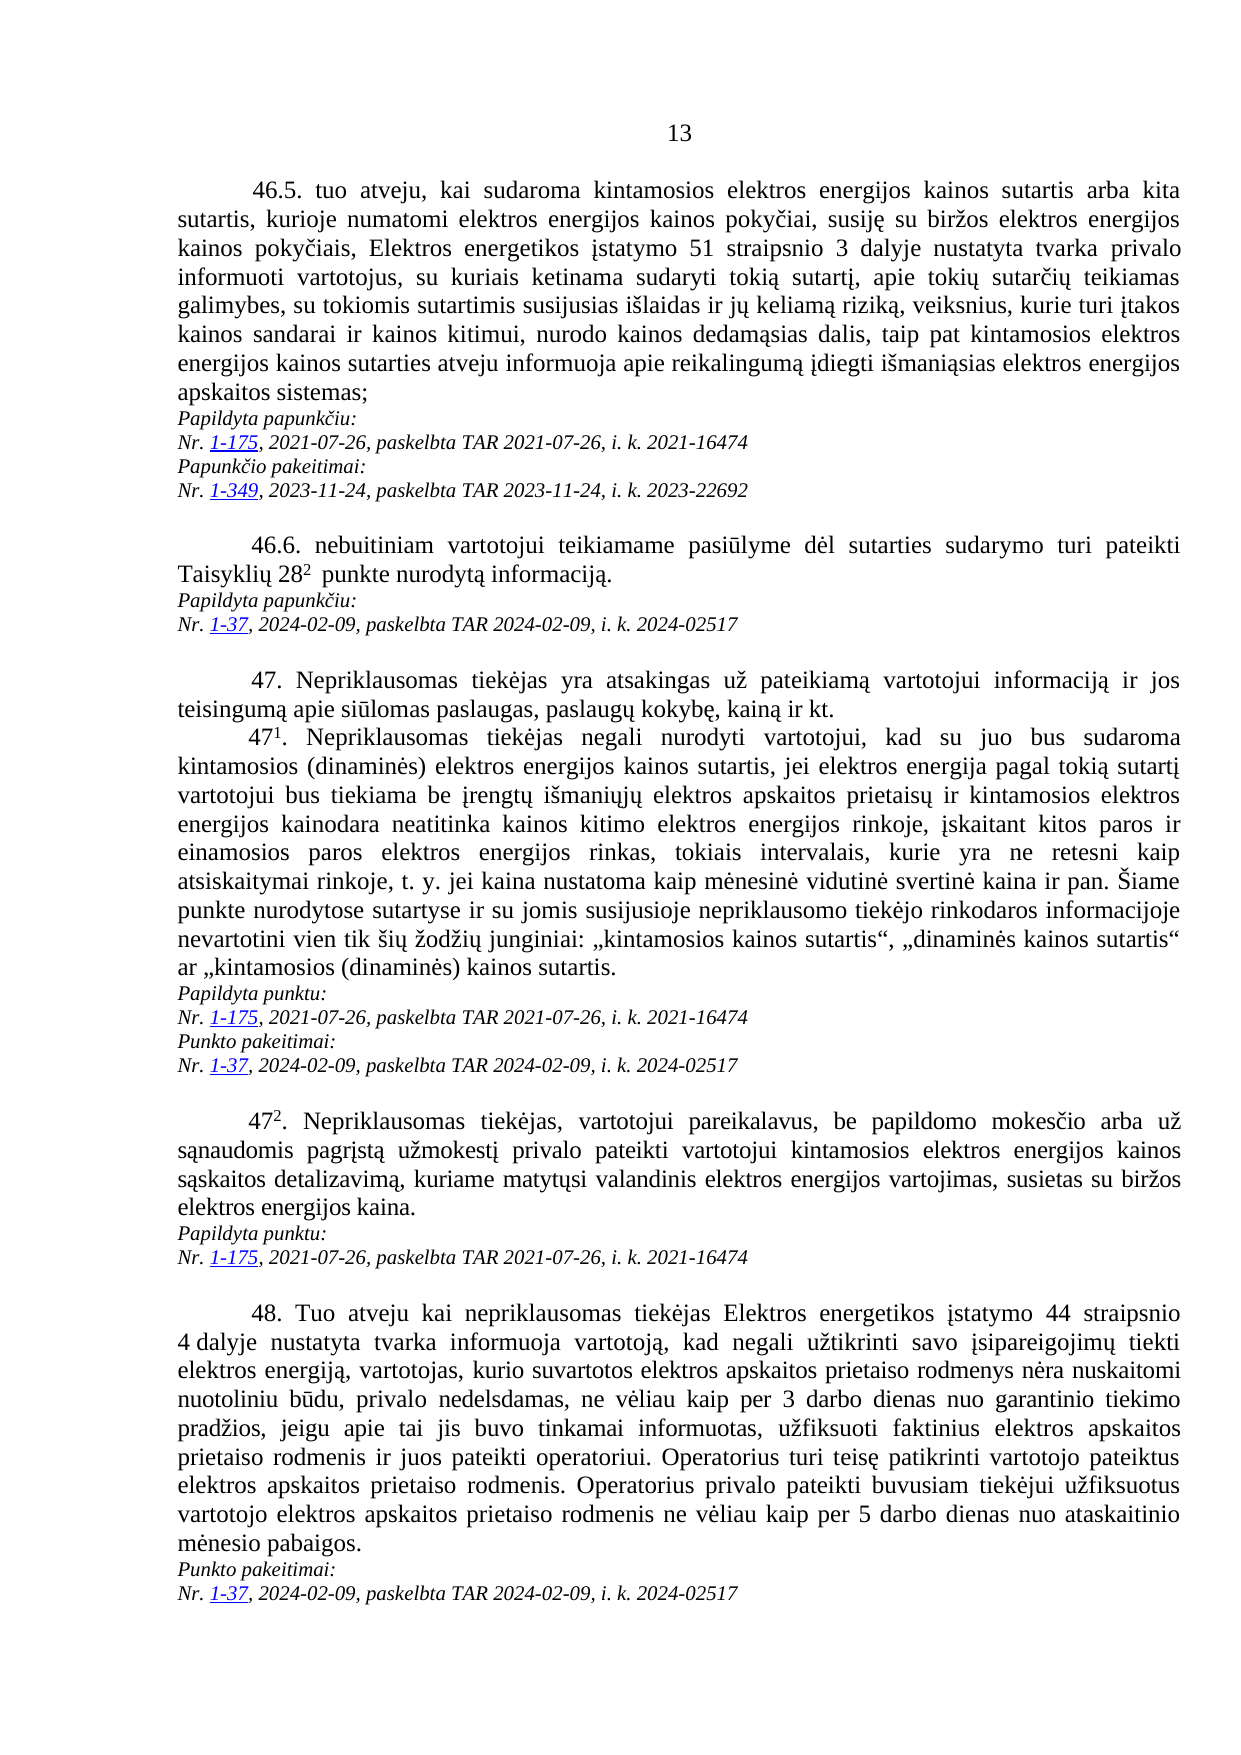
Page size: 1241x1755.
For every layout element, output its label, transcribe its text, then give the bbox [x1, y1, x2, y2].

text Papunkčio pakeitimai: [177, 454, 1181, 478]
text Papildyta papunkčiu: [177, 406, 1181, 430]
text 472. Nepriklausomas tiekėjas, vartotojui pareikalavus, be papildomo mokesčio arba už sąnaudomis pagrįstą užmokestį privalo pateikti vartotojui kintamosios elektros energijos kainos sąskaitos detalizavimą, kuriame matytųsi valandinis elektros energijos vartojimas, susietas su biržos elektros energijos kaina. [177, 1106, 1181, 1221]
text 48. Tuo atveju kai nepriklausomas tiekėjas Elektros energetikos įstatymo 44 straipsnio 4 dalyje nustatyta tvarka informuoja vartotoją, kad negali užtikrinti savo įsipareigojimų tiekti elektros energiją, vartotojas, kurio suvartotos elektros apskaitos prietaiso rodmenys nėra nuskaitomi nuotoliniu būdu, privalo nedelsdamas, ne vėliau kaip per 3 darbo dienas nuo garantinio tiekimo pradžios, jeigu apie tai jis buvo tinkamai informuotas, užfiksuoti faktinius elektros apskaitos prietaiso rodmenis ir juos pateikti operatoriui. Operatorius turi teisę patikrinti vartotojo pateiktus elektros apskaitos prietaiso rodmenis. Operatorius privalo pateikti buvusiam tiekėjui užfiksuotus vartotojo elektros apskaitos prietaiso rodmenis ne vėliau kaip per 5 darbo dienas nuo ataskaitinio mėnesio pabaigos. [177, 1298, 1181, 1557]
text Nr. 1-175, 2021-07-26, paskelbta TAR 2021-07-26, i. k. 2021-16474 [177, 1005, 1181, 1029]
text Punkto pakeitimai: [177, 1029, 1181, 1053]
text Nr. 1-37, 2024-02-09, paskelbta TAR 2024-02-09, i. k. 2024-02517 [177, 612, 1181, 636]
text Nr. 1-175, 2021-07-26, paskelbta TAR 2021-07-26, i. k. 2021-16474 [177, 1245, 1181, 1269]
text Papildyta papunkčiu: [177, 588, 1181, 612]
text 47. Nepriklausomas tiekėjas yra atsakingas už pateikiamą vartotojui informaciją ir jos teisingumą apie siūlomas paslaugas, paslaugų kokybę, kainą ir kt. [177, 665, 1181, 722]
text Papildyta punktu: [177, 1221, 1181, 1245]
text Papildyta punktu: [177, 981, 1181, 1005]
text Punkto pakeitimai: [177, 1557, 1181, 1581]
text Nr. 1-349, 2023-11-24, paskelbta TAR 2023-11-24, i. k. 2023-22692 [177, 478, 1181, 502]
text Nr. 1-175, 2021-07-26, paskelbta TAR 2021-07-26, i. k. 2021-16474 [177, 430, 1181, 454]
text Nr. 1-37, 2024-02-09, paskelbta TAR 2024-02-09, i. k. 2024-02517 [177, 1053, 1181, 1077]
text 46.5. tuo atveju, kai sudaroma kintamosios elektros energijos kainos sutartis arba kita sutartis, kurioje numatomi elektros energijos kainos pokyčiai, susiję su biržos elektros energijos kainos pokyčiais, Elektros energetikos įstatymo 51 straipsnio 3 dalyje nustatyta tvarka privalo informuoti vartotojus, su kuriais ketinama sudaryti tokią sutartį, apie tokių sutarčių teikiamas galimybes, su tokiomis sutartimis susijusias išlaidas ir jų keliamą riziką, veiksnius, kurie turi įtakos kainos sandarai ir kainos kitimui, nurodo kainos dedamąsias dalis, taip pat kintamosios elektros energijos kainos sutarties atveju informuoja apie reikalingumą įdiegti išmaniąsias elektros energijos apskaitos sistemas; [177, 176, 1181, 406]
text 46.6. nebuitiniam vartotojui teikiamame pasiūlyme dėl sutarties sudarymo turi pateikti Taisyklių 282 punkte nurodytą informaciją. [177, 531, 1181, 588]
text 471. Nepriklausomas tiekėjas negali nurodyti vartotojui, kad su juo bus sudaroma kintamosios (dinaminės) elektros energijos kainos sutartis, jei elektros energija pagal tokią sutartį vartotojui bus tiekiama be įrengtų išmaniųjų elektros apskaitos prietaisų ir kintamosios elektros energijos kainodara neatitinka kainos kitimo elektros energijos rinkoje, įskaitant kitos paros ir einamosios paros elektros energijos rinkas, tokiais intervalais, kurie yra ne retesni kaip atsiskaitymai rinkoje, t. y. jei kaina nustatoma kaip mėnesinė vidutinė svertinė kaina ir pan. Šiame punkte nurodytose sutartyse ir su jomis susijusioje nepriklausomo tiekėjo rinkodaros informacijoje nevartotini vien tik šių žodžių junginiai: „kintamosios kainos sutartis“, „dinaminės kainos sutartis“ ar „kintamosios (dinaminės) kainos sutartis. [177, 722, 1181, 981]
text Nr. 1-37, 2024-02-09, paskelbta TAR 2024-02-09, i. k. 2024-02517 [177, 1581, 1181, 1605]
